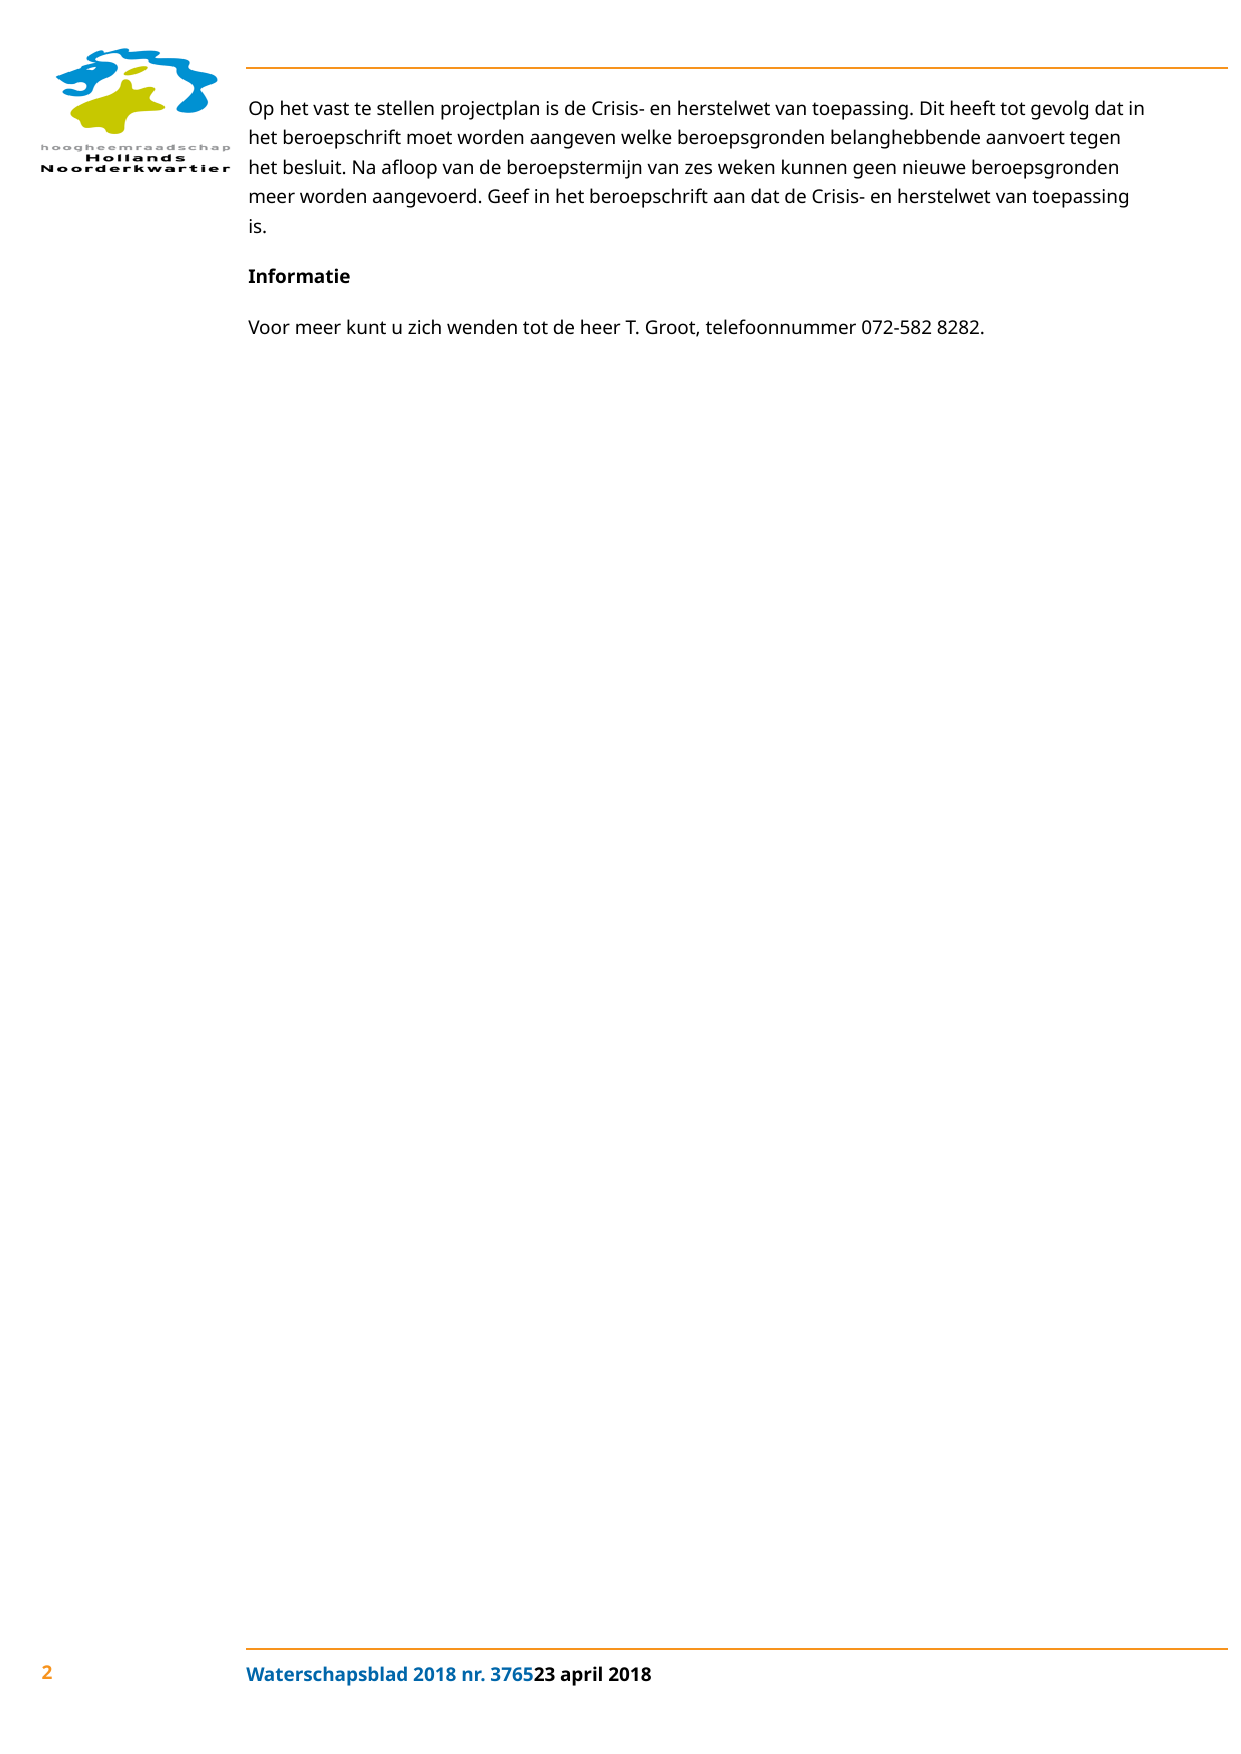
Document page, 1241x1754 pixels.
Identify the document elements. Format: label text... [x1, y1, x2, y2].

text Informatie [248, 263, 1152, 289]
picture [41, 47, 231, 172]
text Op het vast te stellen projectplan is de Crisis- en herstelwet van toepassing. Dit heeft tot gevolg dat in het beroepschrift moet worden aangeven welke beroepsgronden belanghebbende aanvoert tegen het besluit. Na afloop van de beroepstermijn van zes weken kunnen geen nieuwe beroepsgronden meer worden aangevoerd. Geef in het beroepschrift aan dat de Crisis- en herstelwet van toepassing is. [248, 95, 1152, 239]
text Voor meer kunt u zich wenden tot de heer T. Groot, telefoonnummer 072-582 8282. [248, 314, 1152, 340]
